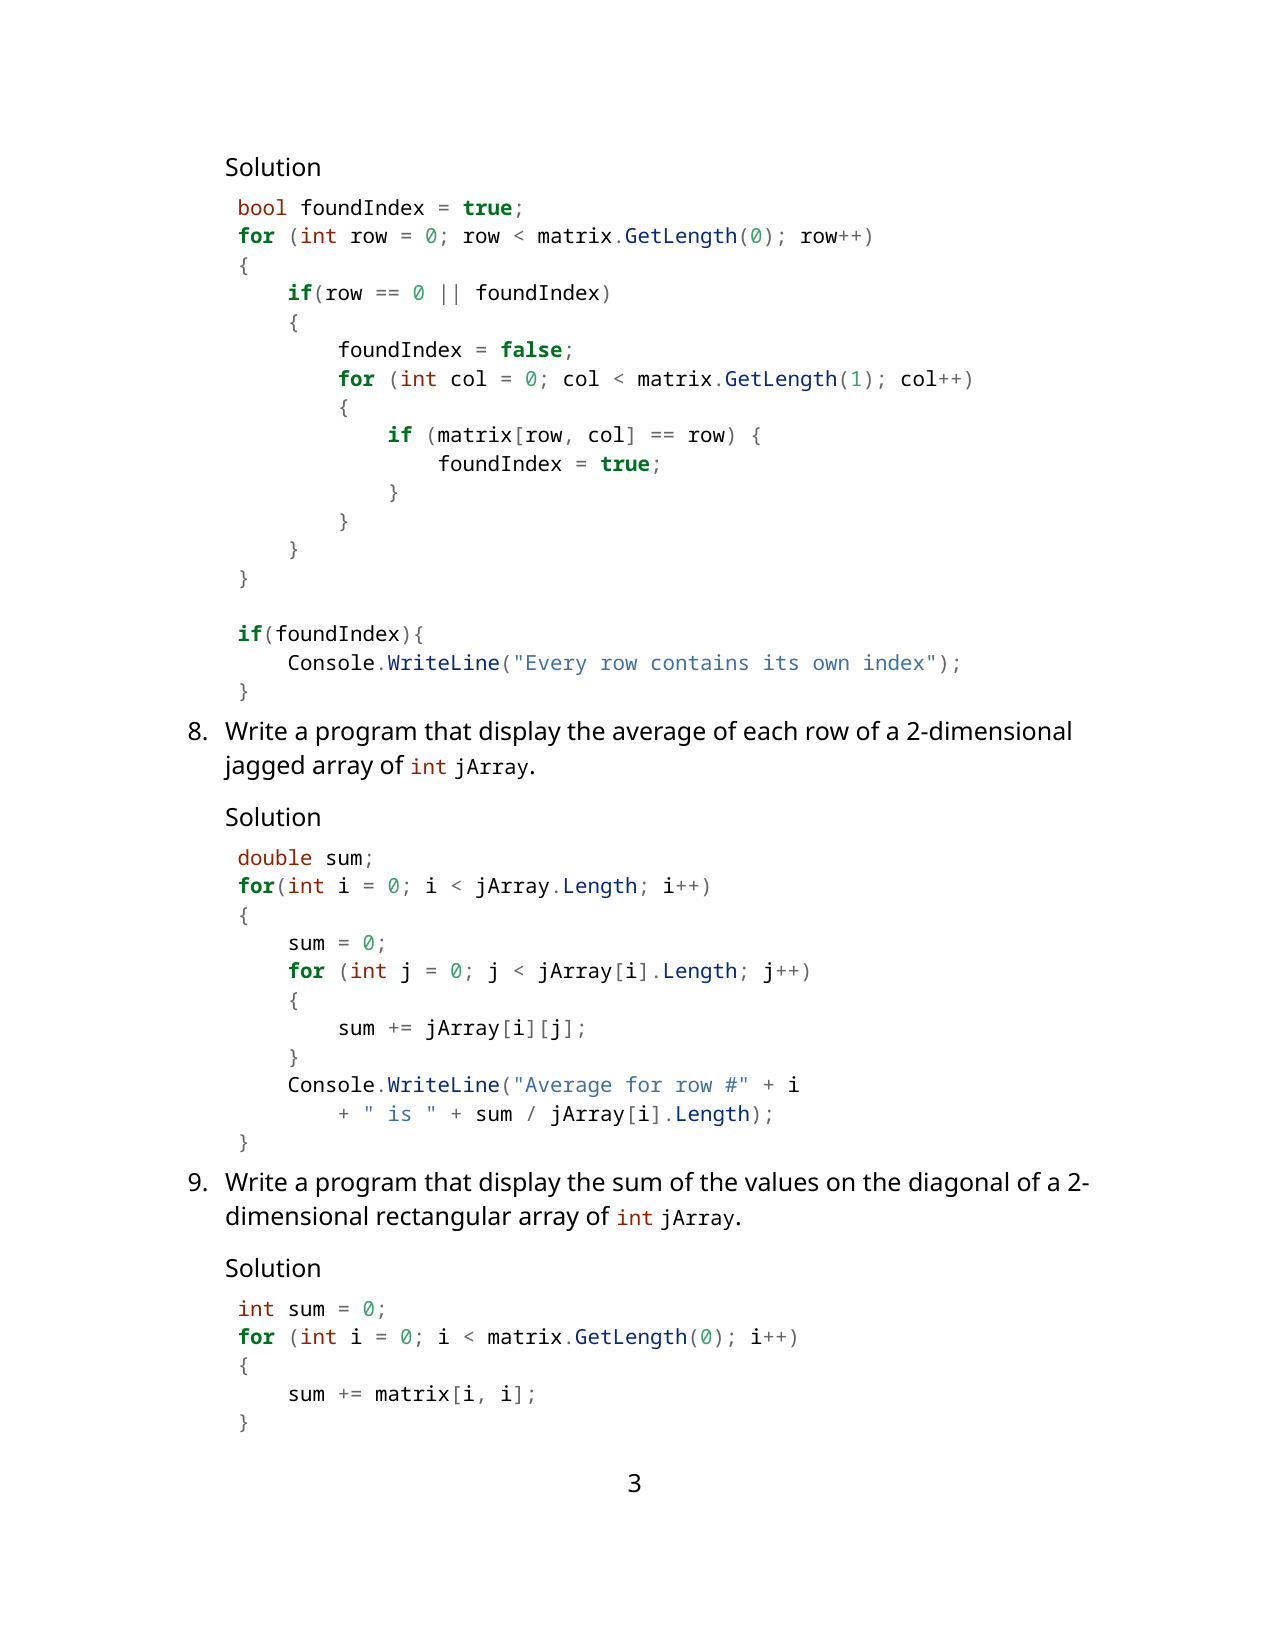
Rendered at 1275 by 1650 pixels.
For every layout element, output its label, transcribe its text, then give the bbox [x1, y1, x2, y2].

list } [187, 563, 1125, 591]
list foundIndex = false; [187, 335, 1125, 364]
list Solution [187, 150, 1125, 184]
list { [187, 985, 1125, 1013]
list + " is " + sum / jArray[i].Length); [187, 1099, 1125, 1127]
list Solution [187, 1251, 1125, 1285]
list } [187, 676, 1125, 705]
list for(int i = 0; i < jArray.Length; i++) [187, 871, 1125, 900]
list for (int col = 0; col < matrix.GetLength(1); col++) [187, 364, 1125, 392]
list int sum = 0; [187, 1294, 1125, 1322]
list } [187, 477, 1125, 506]
list { [187, 250, 1125, 278]
list Solution [187, 800, 1125, 834]
list } [187, 1407, 1125, 1436]
list if (matrix[row, col] == row) { [187, 421, 1125, 449]
list } [187, 1127, 1125, 1156]
list foundIndex = true; [187, 449, 1125, 477]
list { [187, 307, 1125, 335]
list if(foundIndex){ [187, 619, 1125, 648]
list for (int j = 0; j < jArray[i].Length; j++) [187, 957, 1125, 985]
list sum += jArray[i][j]; [187, 1013, 1125, 1042]
list { [187, 1351, 1125, 1379]
list for (int row = 0; row < matrix.GetLength(0); row++) [187, 221, 1125, 250]
list Write a program that display the sum of the values on the diagonal of a 2-dimensional rectangular array of int jArray. [187, 1165, 1125, 1233]
list { [187, 392, 1125, 421]
list Console.WriteLine("Every row contains its own index"); [187, 648, 1125, 676]
list Write a program that display the average of each row of a 2-dimensional jagged array of int jArray. [187, 714, 1125, 782]
list } [187, 534, 1125, 563]
list if(row == 0 || foundIndex) [187, 278, 1125, 307]
list Console.WriteLine("Average for row #" + i [187, 1070, 1125, 1099]
list for (int i = 0; i < matrix.GetLength(0); i++) [187, 1322, 1125, 1351]
list { [187, 900, 1125, 928]
list } [187, 506, 1125, 534]
list sum = 0; [187, 928, 1125, 957]
list bool foundIndex = true; [187, 193, 1125, 221]
list } [187, 1042, 1125, 1070]
list double sum; [187, 843, 1125, 871]
list sum += matrix[i, i]; [187, 1379, 1125, 1407]
